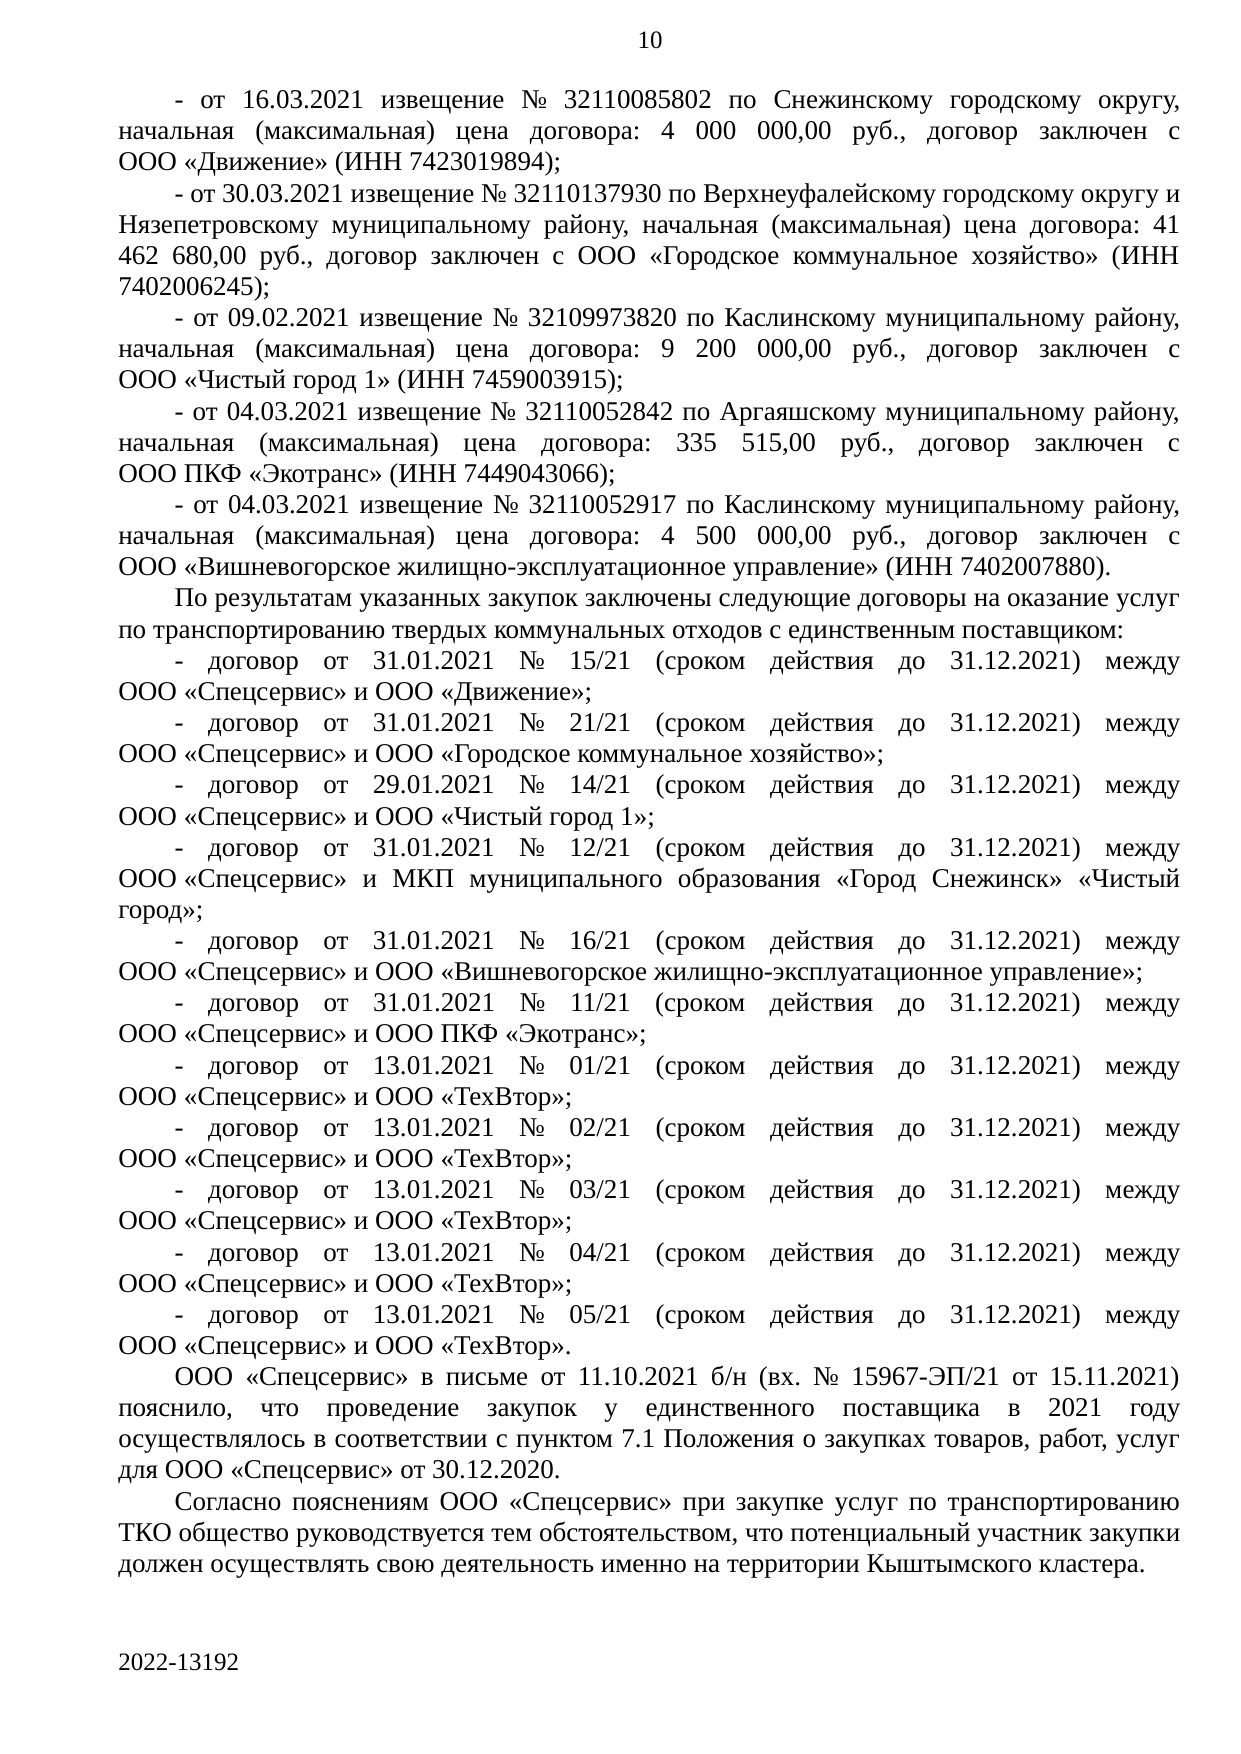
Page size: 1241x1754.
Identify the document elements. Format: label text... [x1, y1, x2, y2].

text Согласно пояснениям ООО «Спецсервис» при закупке услуг по транспортированию ТКО общество руководствуется тем обстоятельством, что потенциальный участник закупки должен осуществлять свою деятельность именно на территории Кыштымского кластера. [118, 1485, 1181, 1578]
text - от 30.03.2021 извещение № 32110137930 по Верхнеуфалейскому городскому округу и Нязепетровскому муниципальному району, начальная (максимальная) цена договора: 41 462 680,00 руб., договор заключен с ООО «Городское коммунальное хозяйство» (ИНН 7402006245); [118, 177, 1181, 301]
text - договор от 13.01.2021 № 01/21 (сроком действия до 31.12.2021) между ООО «Спецсервис» и ООО «ТехВтор»; [118, 1049, 1181, 1111]
text - договор от 31.01.2021 № 11/21 (сроком действия до 31.12.2021) между ООО «Спецсервис» и ООО ПКФ «Экотранс»; [118, 986, 1181, 1049]
text ООО «Спецсервис» в письме от 11.10.2021 б/н (вх. № 15967-ЭП/21 от 15.11.2021) пояснило, что проведение закупок у единственного поставщика в 2021 году осуществлялось в соответствии с пунктом 7.1 Положения о закупках товаров, работ, услуг для ООО «Спецсервис» от 30.12.2020. [118, 1360, 1181, 1485]
text - договор от 13.01.2021 № 04/21 (сроком действия до 31.12.2021) между ООО «Спецсервис» и ООО «ТехВтор»; [118, 1236, 1181, 1298]
text По результатам указанных закупок заключены следующие договоры на оказание услуг по транспортированию твердых коммунальных отходов с единственным поставщиком: [118, 582, 1181, 644]
text - договор от 31.01.2021 № 15/21 (сроком действия до 31.12.2021) между ООО «Спецсервис» и ООО «Движение»; [118, 644, 1181, 706]
text - от 16.03.2021 извещение № 32110085802 по Снежинскому городскому округу, начальная (максимальная) цена договора: 4 000 000,00 руб., договор заключен с ООО «Движение» (ИНН 7423019894); [118, 83, 1181, 177]
text - договор от 13.01.2021 № 02/21 (сроком действия до 31.12.2021) между ООО «Спецсервис» и ООО «ТехВтор»; [118, 1111, 1181, 1173]
text - договор от 31.01.2021 № 12/21 (сроком действия до 31.12.2021) между ООО «Спецсервис» и МКП муниципального образования «Город Снежинск» «Чистый город»; [118, 831, 1181, 924]
text - договор от 13.01.2021 № 03/21 (сроком действия до 31.12.2021) между ООО «Спецсервис» и ООО «ТехВтор»; [118, 1173, 1181, 1236]
text - договор от 29.01.2021 № 14/21 (сроком действия до 31.12.2021) между ООО «Спецсервис» и ООО «Чистый город 1»; [118, 768, 1181, 831]
text - договор от 13.01.2021 № 05/21 (сроком действия до 31.12.2021) между ООО «Спецсервис» и ООО «ТехВтор». [118, 1298, 1181, 1360]
text - договор от 31.01.2021 № 16/21 (сроком действия до 31.12.2021) между ООО «Спецсервис» и ООО «Вишневогорское жилищно-эксплуатационное управление»; [118, 924, 1181, 986]
text - от 04.03.2021 извещение № 32110052917 по Каслинскому муниципальному району, начальная (максимальная) цена договора: 4 500 000,00 руб., договор заключен с ООО «Вишневогорское жилищно-эксплуатационное управление» (ИНН 7402007880). [118, 488, 1181, 582]
text - от 09.02.2021 извещение № 32109973820 по Каслинскому муниципальному району, начальная (максимальная) цена договора: 9 200 000,00 руб., договор заключен с ООО «Чистый город 1» (ИНН 7459003915); [118, 301, 1181, 395]
text - от 04.03.2021 извещение № 32110052842 по Аргаяшскому муниципальному району, начальная (максимальная) цена договора: 335 515,00 руб., договор заключен с ООО ПКФ «Экотранс» (ИНН 7449043066); [118, 395, 1181, 488]
text - договор от 31.01.2021 № 21/21 (сроком действия до 31.12.2021) между ООО «Спецсервис» и ООО «Городское коммунальное хозяйство»; [118, 706, 1181, 768]
